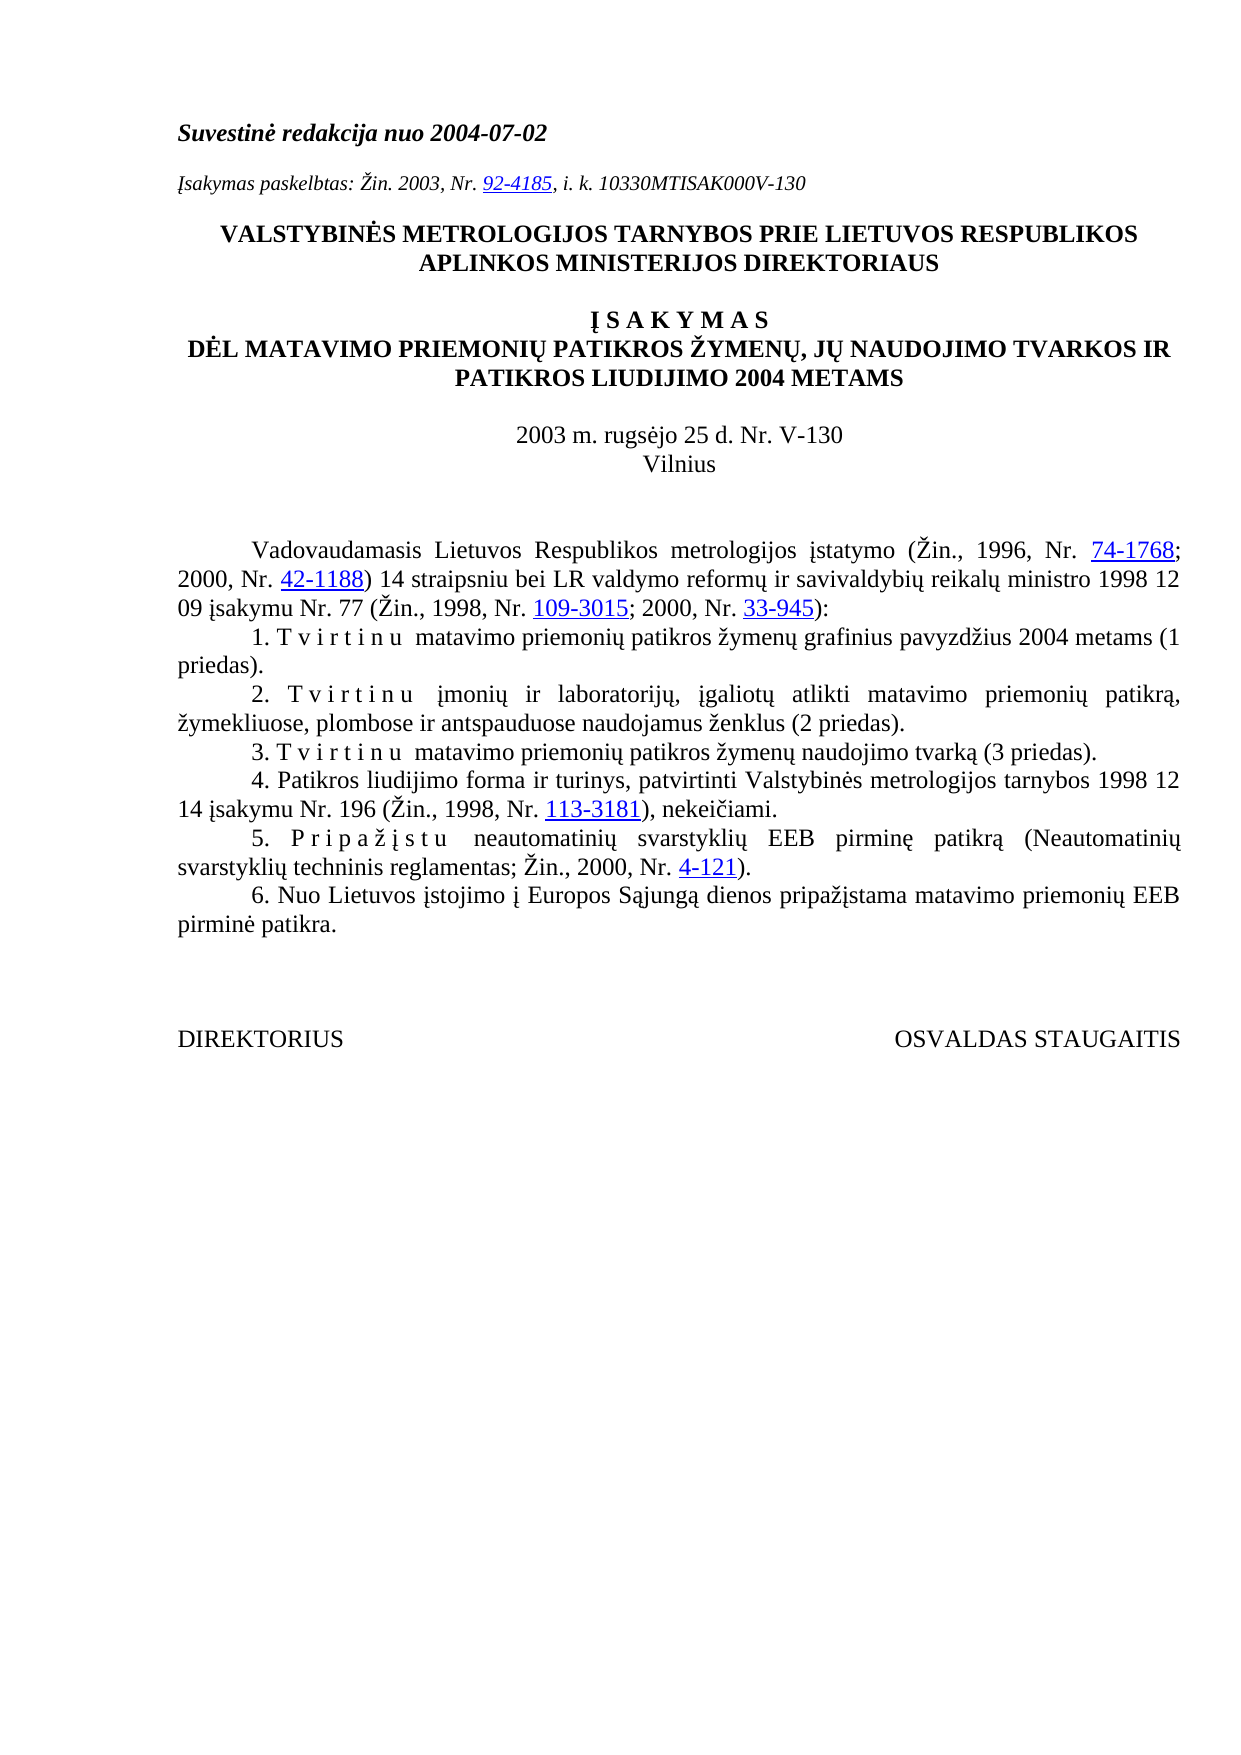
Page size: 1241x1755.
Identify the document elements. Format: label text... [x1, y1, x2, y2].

text Įsakymas paskelbtas: Žin. 2003, Nr. 92-4185, i. k. 10330MTISAK000V-130 [177, 171, 1181, 195]
text 1. Tvirtinu matavimo priemonių patikros žymenų grafinius pavyzdžius 2004 metams (1 priedas). [177, 622, 1181, 679]
text DĖL MATAVIMO PRIEMONIŲ PATIKROS ŽYMENŲ, JŲ NAUDOJIMO TVARKOS IR PATIKROS LIUDIJIMO 2004 METAMS [177, 334, 1181, 392]
text 4. Patikros liudijimo forma ir turinys, patvirtinti Valstybinės metrologijos tarnybos 1998 12 14 įsakymu Nr. 196 (Žin., 1998, Nr. 113-3181), nekeičiami. [177, 765, 1181, 823]
text 2003 m. rugsėjo 25 d. Nr. V-130 [177, 420, 1181, 449]
text Vadovaudamasis Lietuvos Respublikos metrologijos įstatymo (Žin., 1996, Nr. 74-1768; 2000, Nr. 42-1188) 14 straipsniu bei LR valdymo reformų ir savivaldybių reikalų ministro 1998 12 09 įsakymu Nr. 77 (Žin., 1998, Nr. 109-3015; 2000, Nr. 33-945): [177, 535, 1181, 622]
text 5. Pripažįstu neautomatinių svarstyklių EEB pirminę patikrą (Neautomatinių svarstyklių techninis reglamentas; Žin., 2000, Nr. 4-121). [177, 823, 1181, 880]
text 6. Nuo Lietuvos įstojimo į Europos Sąjungą dienos pripažįstama matavimo priemonių EEB pirminė patikra. [177, 880, 1181, 938]
text DIREKTORIUS OSVALDAS STAUGAITIS [177, 1024, 1181, 1053]
text Suvestinė redakcija nuo 2004-07-02 [177, 118, 1181, 147]
text Vilnius [177, 449, 1181, 478]
text Į S A K Y M A S [177, 305, 1181, 334]
text VALSTYBINĖS METROLOGIJOS TARNYBOS PRIE LIETUVOS RESPUBLIKOS APLINKOS MINISTERIJOS DIREKTORIAUS [177, 219, 1181, 277]
text 3. Tvirtinu matavimo priemonių patikros žymenų naudojimo tvarką (3 priedas). [177, 737, 1181, 765]
text 2. Tvirtinu įmonių ir laboratorijų, įgaliotų atlikti matavimo priemonių patikrą, žymekliuose, plombose ir antspauduose naudojamus ženklus (2 priedas). [177, 679, 1181, 737]
